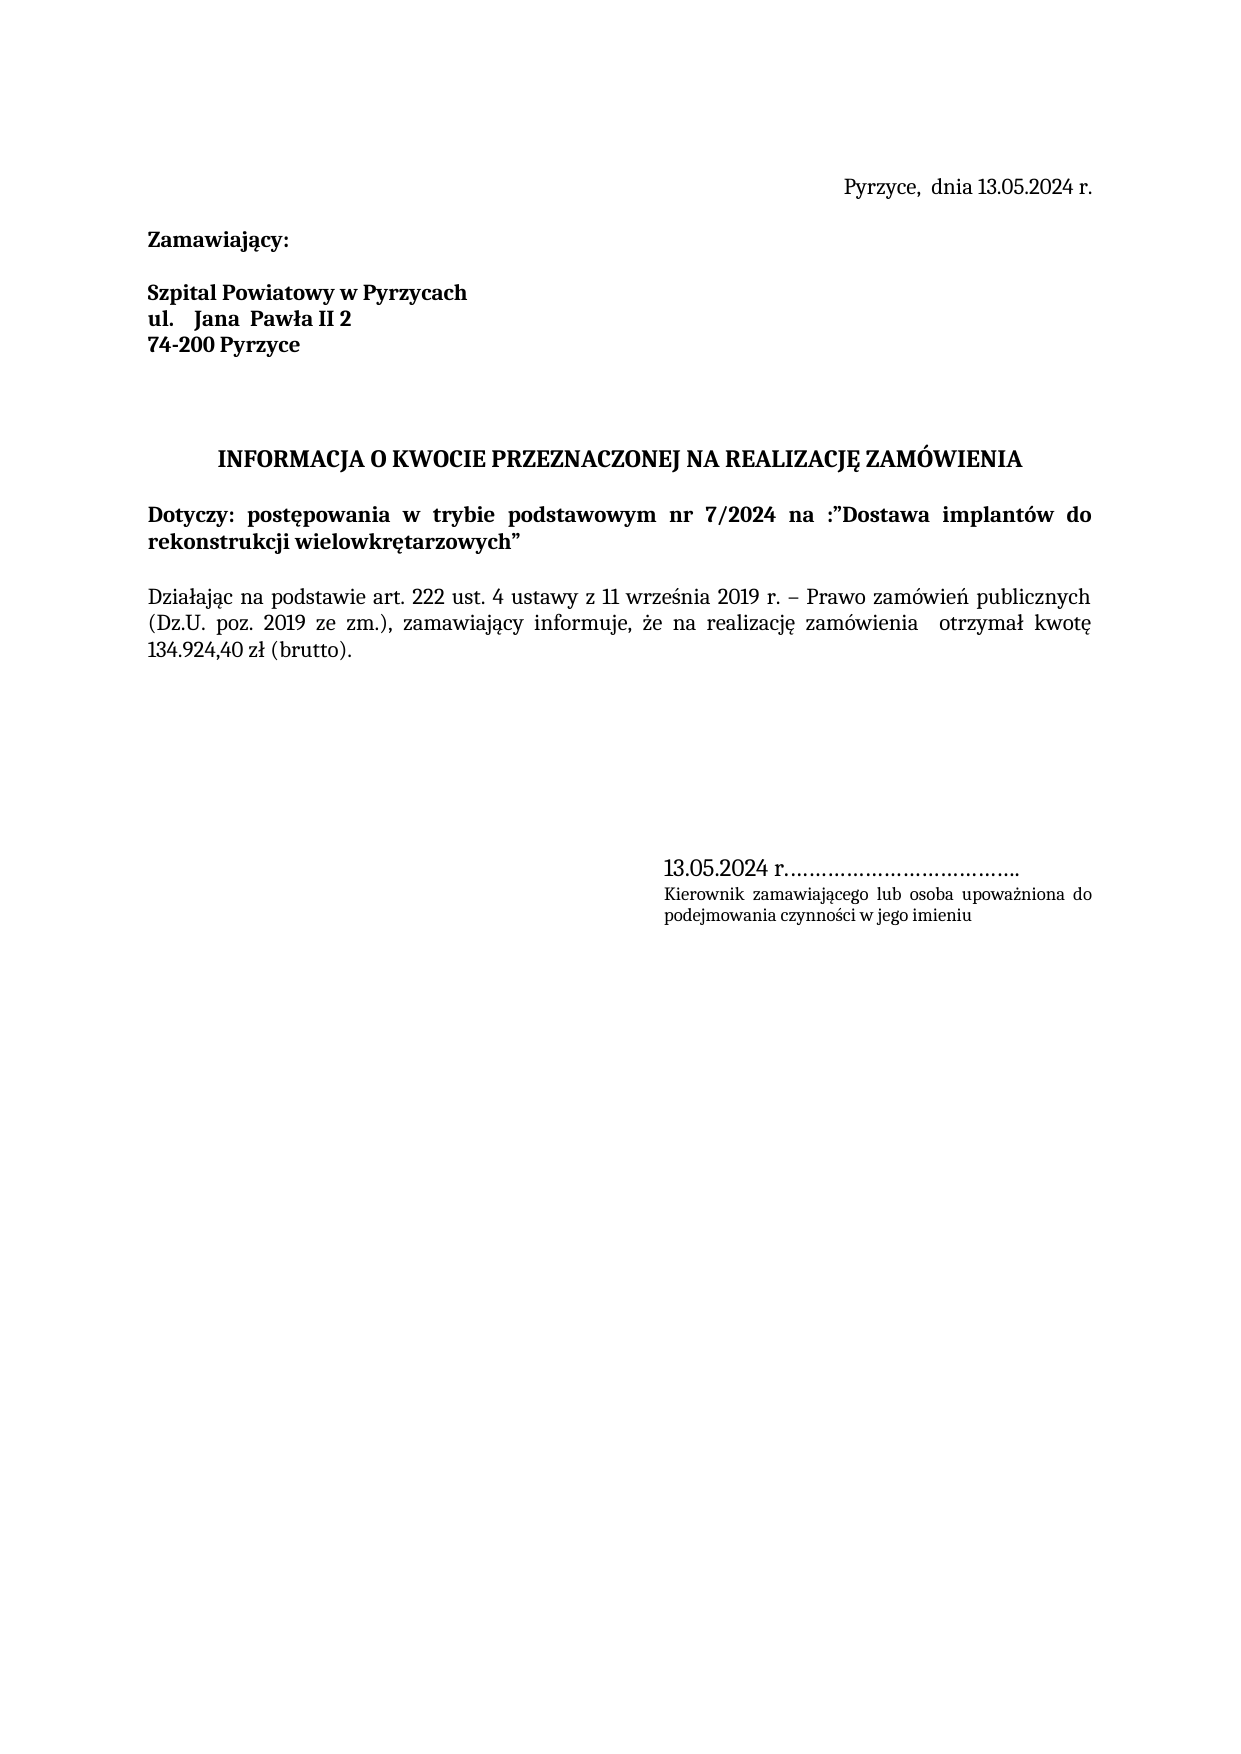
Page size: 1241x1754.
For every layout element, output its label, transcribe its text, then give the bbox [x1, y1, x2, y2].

text 74-200 Pyrzyce [148, 332, 1093, 358]
text Pyrzyce, dnia 13.05.2024 r. [118, 174, 1093, 200]
text Szpital Powiatowy w Pyrzycach [148, 279, 1093, 306]
text Dotyczy: postępowania w trybie podstawowym nr 7/2024 na :”Dostawa implantów do rekonstrukcji wielowkrętarzowych” [148, 502, 1093, 555]
text ul. Jana Pawła II 2 [148, 306, 1093, 332]
text Działając na podstawie art. 222 ust. 4 ustawy z 11 września 2019 r. – Prawo zamówień publicznych (Dz.U. poz. 2019 ze zm.), zamawiający informuje, że na realizację zamówienia otrzymał kwotę 134.924,40 zł (brutto). [148, 584, 1093, 663]
text INFORMACJA O KWOCIE PRZEZNACZONEJ NA REALIZACJĘ ZAMÓWIENIA [148, 445, 1093, 473]
text 13.05.2024 r.………………………………. [590, 854, 1093, 883]
text Kierownik zamawiającego lub osoba upoważniona do podejmowania czynności w jego imieniu [664, 883, 1093, 926]
text Zamawiający: [148, 227, 1093, 253]
